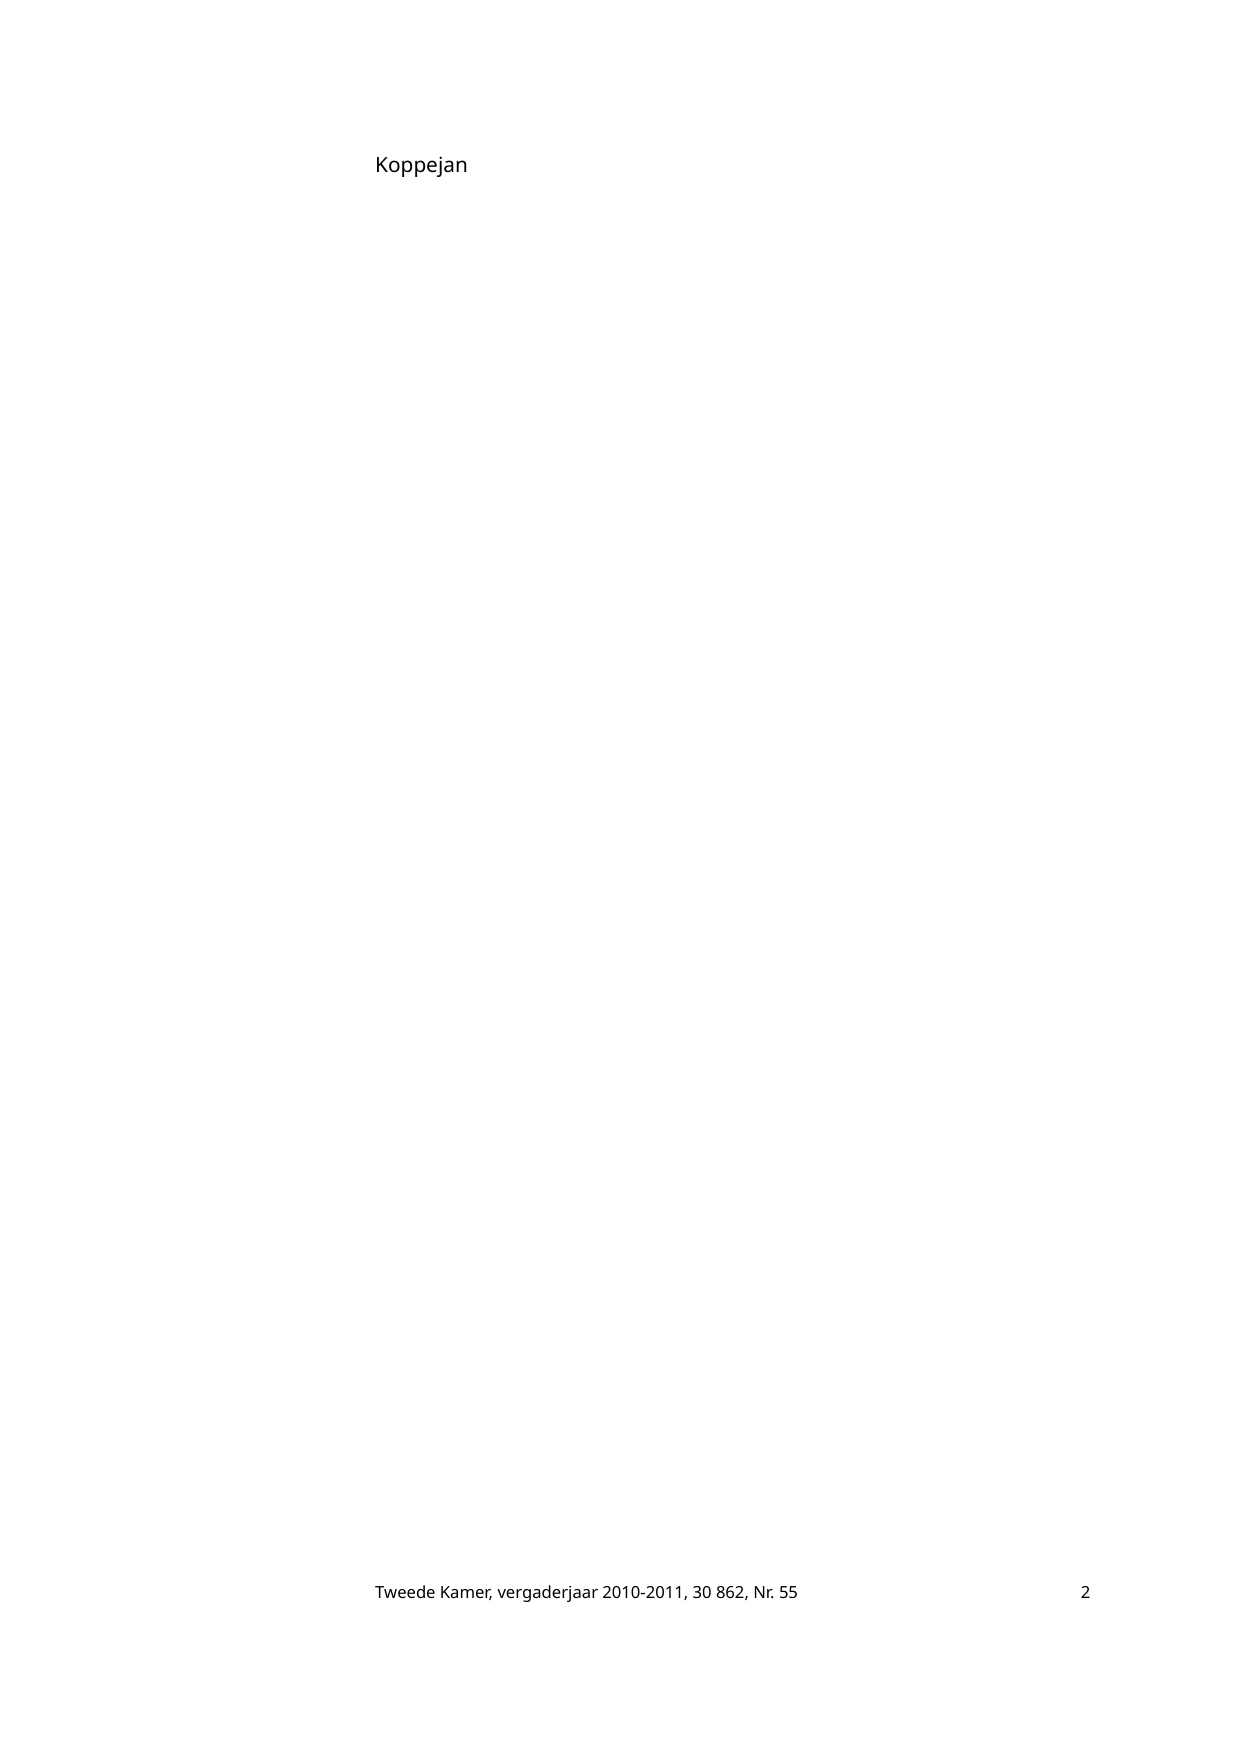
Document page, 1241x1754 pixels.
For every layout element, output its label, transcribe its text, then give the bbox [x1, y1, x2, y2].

text Koppejan [375, 150, 1090, 178]
